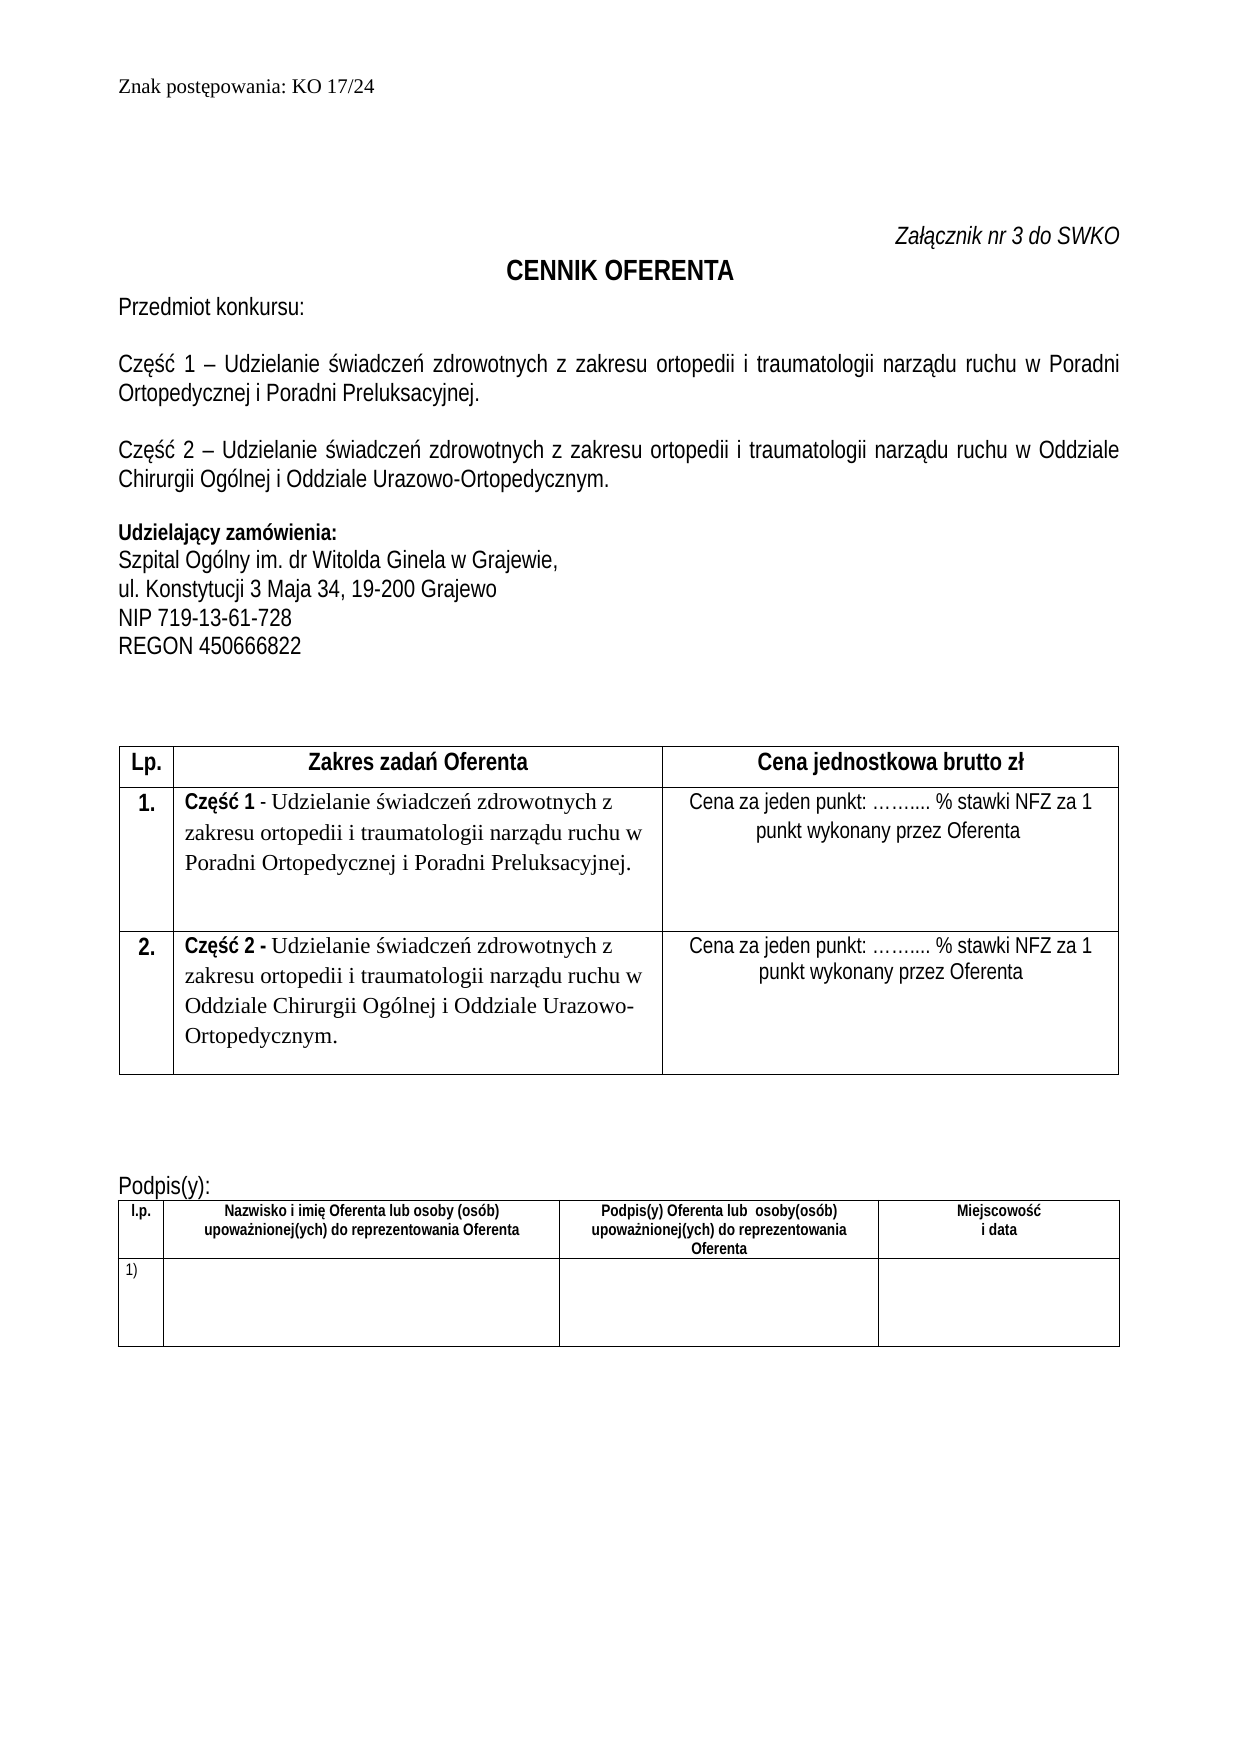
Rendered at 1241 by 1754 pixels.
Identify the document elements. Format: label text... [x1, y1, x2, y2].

table_header Lp. [120, 747, 173, 787]
table_cell 1) [119, 1259, 163, 1346]
text Część 1 – Udzielanie świadczeń zdrowotnych z zakresu ortopedii i traumatologii narządu ruchu w Poradni Ortopedycznej i Poradni Preluksacyjnej. [118, 349, 1122, 407]
table_header Cena jednostkowa brutto zł [663, 747, 1118, 787]
table_header Podpis(y) Oferenta lub osoby(osób) upoważnionej(ych) do reprezentowania Oferenta [560, 1201, 878, 1258]
text ul. Konstytucji 3 Maja 34, 19-200 Grajewo [118, 574, 1122, 603]
table_header Miejscowość i data [879, 1201, 1119, 1258]
text Szpital Ogólny im. dr Witolda Ginela w Grajewie, [118, 545, 1122, 574]
text NIP 719-13-61-728 [118, 603, 1122, 631]
text Udzielający zamówienia: [118, 519, 1122, 545]
table_cell [560, 1259, 878, 1346]
table_cell 1. [120, 788, 173, 931]
text Część 2 – Udzielanie świadczeń zdrowotnych z zakresu ortopedii i traumatologii narządu ruchu w Oddziale Chirurgii Ogólnej i Oddziale Urazowo-Ortopedycznym. [118, 435, 1122, 493]
text Załącznik nr 3 do SWKO [118, 221, 1122, 249]
subtitle Przedmiot konkursu: [118, 292, 1122, 321]
table_cell [164, 1259, 559, 1346]
table_cell [879, 1259, 1119, 1346]
table_header Nazwisko i imię Oferenta lub osoby (osób) upoważnionej(ych) do reprezentowania Oferenta [164, 1201, 559, 1258]
table_cell 2. [120, 932, 173, 1074]
text CENNIK OFERENTA [118, 253, 1122, 287]
table_cell Część 2 - Udzielanie świadczeń zdrowotnych z zakresu ortopedii i traumatologii narządu ruchu w Oddziale Chirurgii Ogólnej i Oddziale Urazowo-Ortopedycznym. [174, 932, 662, 1074]
table_header Zakres zadań Oferenta [174, 747, 662, 787]
table_cell Cena za jeden punkt: …….... % stawki NFZ za 1 punkt wykonany przez Oferenta [663, 932, 1118, 1074]
table_cell Część 1 - Udzielanie świadczeń zdrowotnych z zakresu ortopedii i traumatologii narządu ruchu w Poradni Ortopedycznej i Poradni Preluksacyjnej. [174, 788, 662, 931]
text Podpis(y): [118, 1171, 1122, 1200]
table_header l.p. [119, 1201, 163, 1258]
text REGON 450666822 [118, 631, 1122, 660]
table_cell Cena za jeden punkt: …….... % stawki NFZ za 1 punkt wykonany przez Oferenta [663, 788, 1118, 931]
